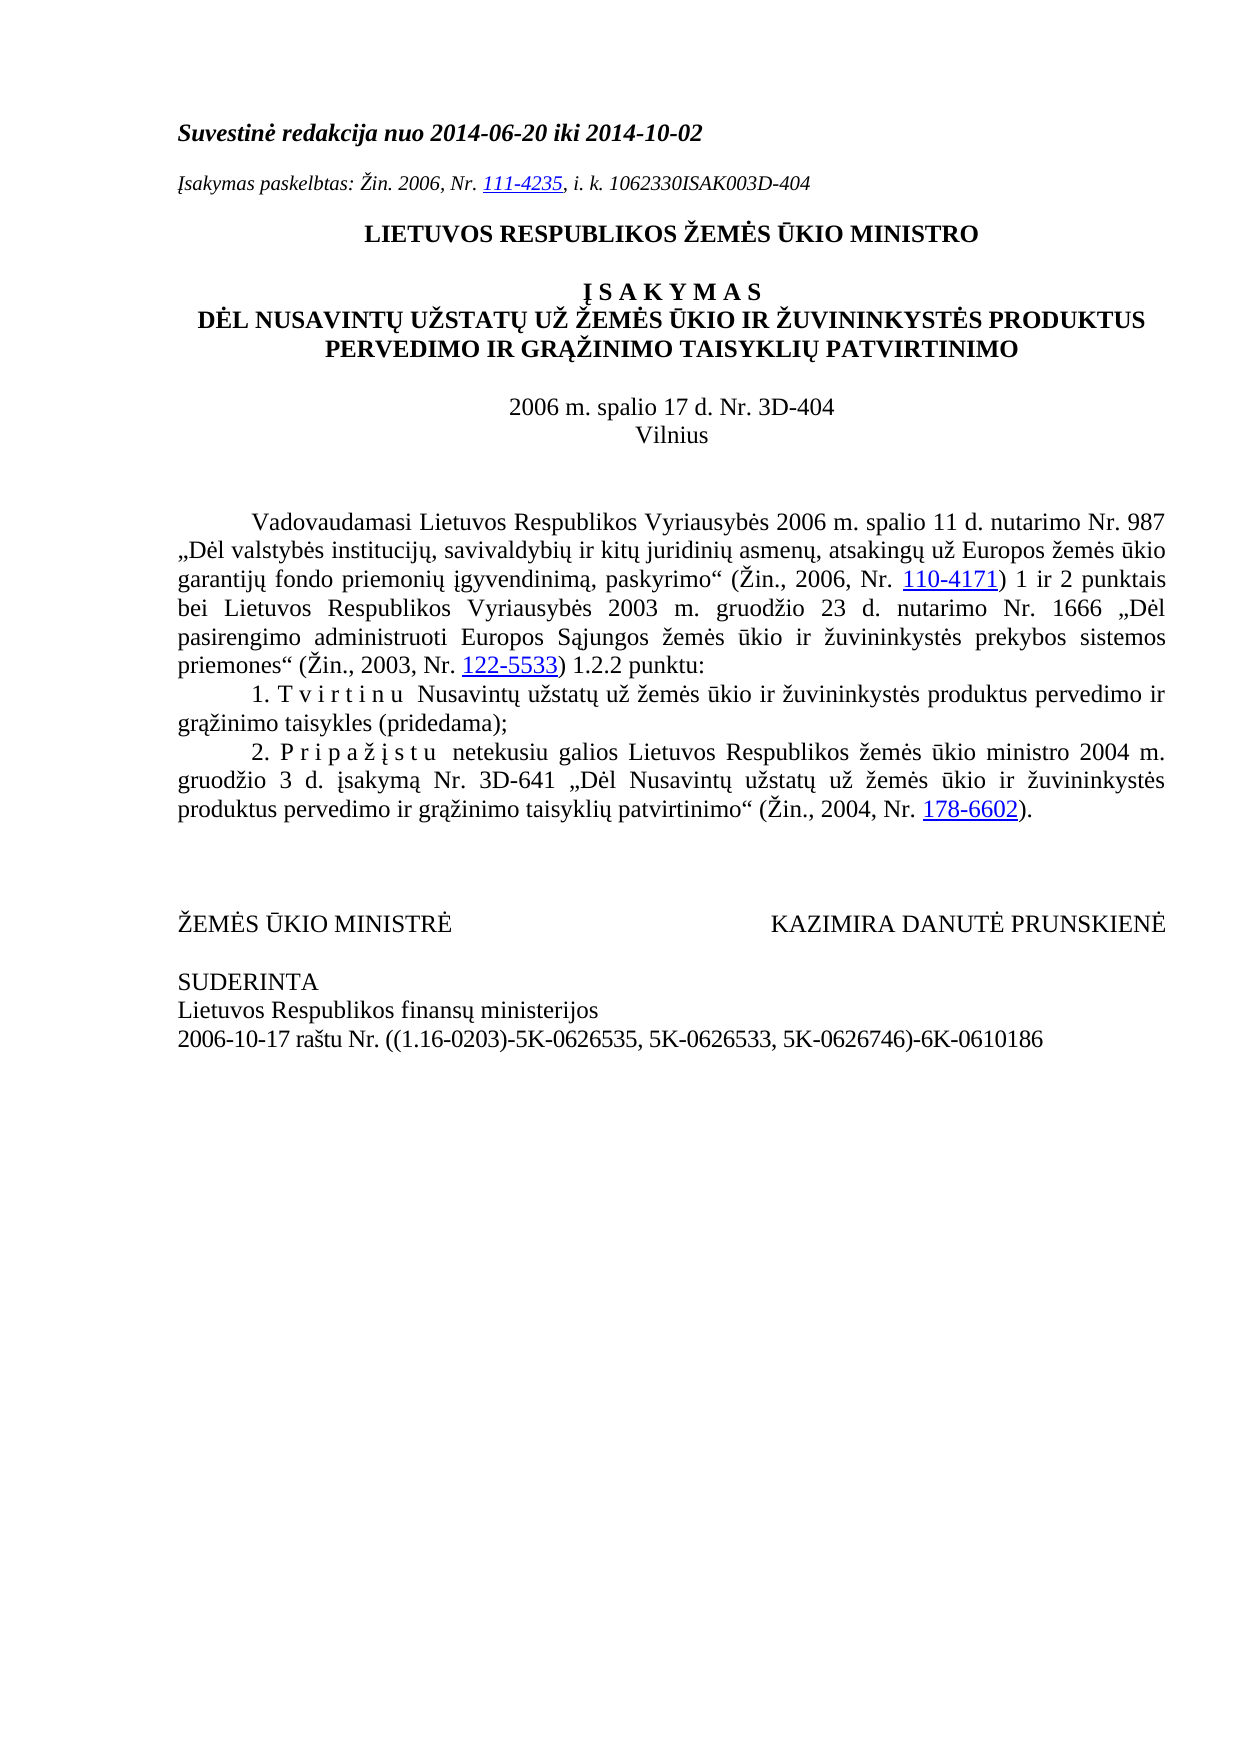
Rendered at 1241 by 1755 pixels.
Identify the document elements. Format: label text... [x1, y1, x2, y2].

text 1. Tvirtinu Nusavintų užstatų už žemės ūkio ir žuvininkystės produktus pervedimo ir grąžinimo taisykles (pridedama); [177, 679, 1166, 737]
text DĖL NUSAVINTŲ UŽSTATŲ UŽ ŽEMĖS ŪKIO IR ŽUVININKYSTĖS PRODUKTUS PERVEDIMO IR GRĄŽINIMO TAISYKLIŲ PATVIRTINIMO [177, 305, 1166, 363]
text 2006-10-17 raštu Nr. ((1.16-0203)-5K-0626535, 5K-0626533, 5K-0626746)-6K-0610186 [177, 1024, 1166, 1053]
text Vilnius [177, 420, 1166, 449]
text LIETUVOS RESPUBLIKOS ŽEMĖS ŪKIO MINISTRO [177, 219, 1166, 248]
text Lietuvos Respublikos finansų ministerijos [177, 995, 1166, 1024]
text Į S A K Y M A S [177, 277, 1166, 305]
text Vadovaudamasi Lietuvos Respublikos Vyriausybės 2006 m. spalio 11 d. nutarimo Nr. 987 „Dėl valstybės institucijų, savivaldybių ir kitų juridinių asmenų, atsakingų už Europos žemės ūkio garantijų fondo priemonių įgyvendinimą, paskyrimo“ (Žin., 2006, Nr. 110-4171) 1 ir 2 punktais bei Lietuvos Respublikos Vyriausybės 2003 m. gruodžio 23 d. nutarimo Nr. 1666 „Dėl pasirengimo administruoti Europos Sąjungos žemės ūkio ir žuvininkystės prekybos sistemos priemones“ (Žin., 2003, Nr. 122-5533) 1.2.2 punktu: [177, 507, 1166, 679]
text 2006 m. spalio 17 d. Nr. 3D-404 [177, 392, 1166, 420]
text 2. Pripažįstu netekusiu galios Lietuvos Respublikos žemės ūkio ministro 2004 m. gruodžio 3 d. įsakymą Nr. 3D-641 „Dėl Nusavintų užstatų už žemės ūkio ir žuvininkystės produktus pervedimo ir grąžinimo taisyklių patvirtinimo“ (Žin., 2004, Nr. 178-6602). [177, 737, 1166, 823]
text Įsakymas paskelbtas: Žin. 2006, Nr. 111-4235, i. k. 1062330ISAK003D-404 [177, 171, 1166, 195]
text Suvestinė redakcija nuo 2014-06-20 iki 2014-10-02 [177, 118, 1166, 147]
text ŽEMĖS ŪKIO MINISTRĖ KAZIMIRA DANUTĖ PRUNSKIENĖ [177, 909, 1166, 938]
text SUDERINTA [177, 967, 1166, 995]
